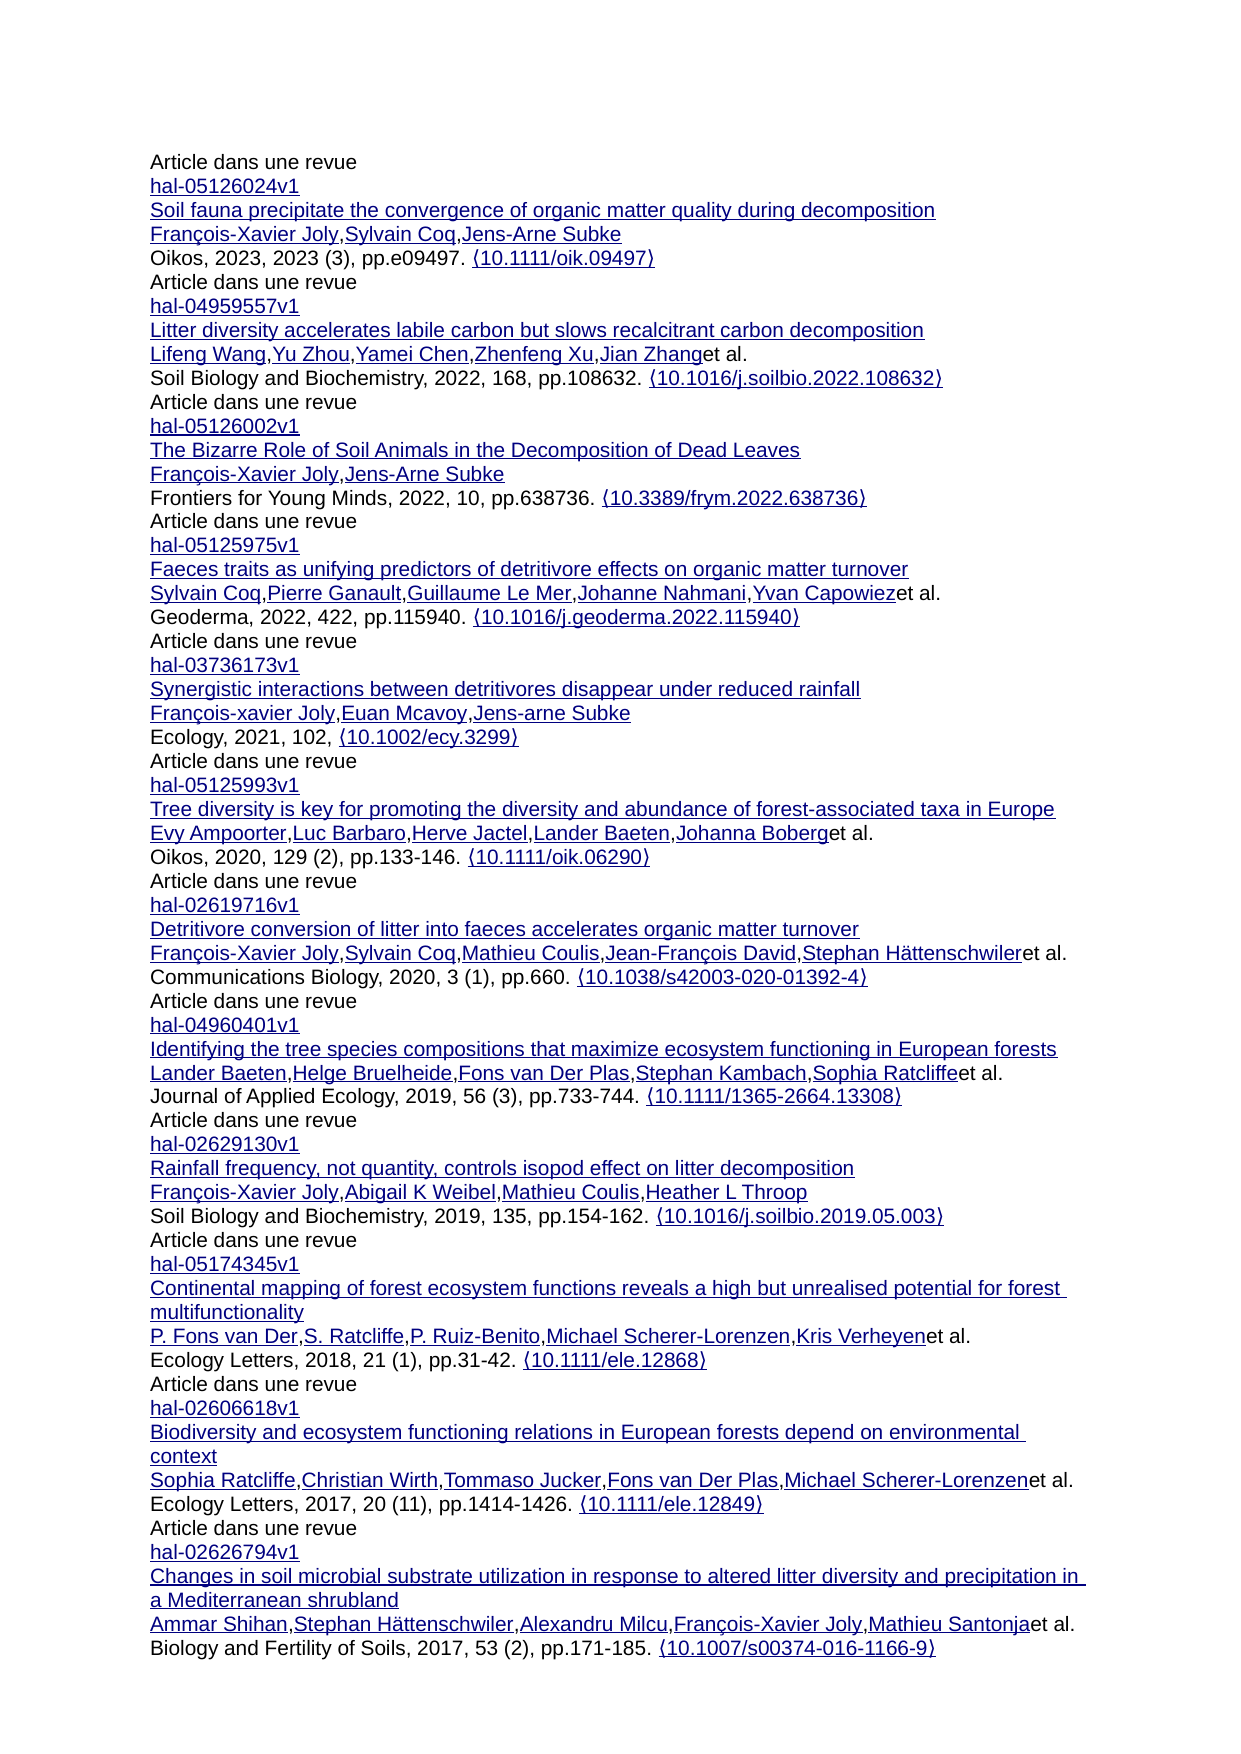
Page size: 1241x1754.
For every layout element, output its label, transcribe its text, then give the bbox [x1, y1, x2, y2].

table_cell Faeces traits as unifying predictors of detritivore effects on organic matter turnover Sylvain Coq,Pierre Ganault,Guillaume Le Mer,Johanne Nahmani,Yvan Capowiezet al. Geoderma, 2022, 422, pp.115940. ⟨10.1016/j.geoderma.2022.115940⟩ Article dans une revue hal-03736173v1 [150, 557, 1090, 677]
table_cell Identifying the tree species compositions that maximize ecosystem functioning in European forests Lander Baeten,Helge Bruelheide,Fons van Der Plas,Stephan Kambach,Sophia Ratcliffeet al. Journal of Applied Ecology, 2019, 56 (3), pp.733-744. ⟨10.1111/1365-2664.13308⟩ Article dans une revue hal-02629130v1 [150, 1036, 1090, 1156]
table_cell Continental mapping of forest ecosystem functions reveals a high but unrealised potential for forest multifunctionality P. Fons van Der,S. Ratcliffe,P. Ruiz-Benito,Michael Scherer-Lorenzen,Kris Verheyenet al. Ecology Letters, 2018, 21 (1), pp.31-42. ⟨10.1111/ele.12868⟩ Article dans une revue hal-02606618v1 [150, 1276, 1090, 1420]
table_cell Synergistic interactions between detritivores disappear under reduced rainfall François‐xavier Joly,Euan Mcavoy,Jens‐arne Subke Ecology, 2021, 102, ⟨10.1002/ecy.3299⟩ Article dans une revue hal-05125993v1 [150, 677, 1090, 797]
table_cell The Bizarre Role of Soil Animals in the Decomposition of Dead Leaves François-Xavier Joly,Jens-Arne Subke Frontiers for Young Minds, 2022, 10, pp.638736. ⟨10.3389/frym.2022.638736⟩ Article dans une revue hal-05125975v1 [150, 438, 1090, 557]
table_cell Article dans une revue hal-05126024v1 [150, 150, 1090, 198]
table_cell Litter diversity accelerates labile carbon but slows recalcitrant carbon decomposition Lifeng Wang,Yu Zhou,Yamei Chen,Zhenfeng Xu,Jian Zhanget al. Soil Biology and Biochemistry, 2022, 168, pp.108632. ⟨10.1016/j.soilbio.2022.108632⟩ Article dans une revue hal-05126002v1 [150, 318, 1090, 437]
table_cell Rainfall frequency, not quantity, controls isopod effect on litter decomposition François-Xavier Joly,Abigail K Weibel,Mathieu Coulis,Heather L Throop Soil Biology and Biochemistry, 2019, 135, pp.154-162. ⟨10.1016/j.soilbio.2019.05.003⟩ Article dans une revue hal-05174345v1 [150, 1156, 1090, 1276]
table_cell Soil fauna precipitate the convergence of organic matter quality during decomposition François-Xavier Joly,Sylvain Coq,Jens-Arne Subke Oikos, 2023, 2023 (3), pp.e09497. ⟨10.1111/oik.09497⟩ Article dans une revue hal-04959557v1 [150, 198, 1090, 318]
table_cell Detritivore conversion of litter into faeces accelerates organic matter turnover François-Xavier Joly,Sylvain Coq,Mathieu Coulis,Jean-François David,Stephan Hättenschwileret al. Communications Biology, 2020, 3 (1), pp.660. ⟨10.1038/s42003-020-01392-4⟩ Article dans une revue hal-04960401v1 [150, 917, 1090, 1036]
table_cell Tree diversity is key for promoting the diversity and abundance of forest‐associated taxa in Europe Evy Ampoorter,Luc Barbaro,Herve Jactel,Lander Baeten,Johanna Boberget al. Oikos, 2020, 129 (2), pp.133-146. ⟨10.1111/oik.06290⟩ Article dans une revue hal-02619716v1 [150, 797, 1090, 917]
table_cell Biodiversity and ecosystem functioning relations in European forests depend on environmental context Sophia Ratcliffe,Christian Wirth,Tommaso Jucker,Fons van Der Plas,Michael Scherer-Lorenzenet al. Ecology Letters, 2017, 20 (11), pp.1414-1426. ⟨10.1111/ele.12849⟩ Article dans une revue hal-02626794v1 [150, 1420, 1090, 1563]
table_cell Changes in soil microbial substrate utilization in response to altered litter diversity and precipitation in a Mediterranean shrubland Ammar Shihan,Stephan Hättenschwiler,Alexandru Milcu,François-Xavier Joly,Mathieu Santonjaet al. Biology and Fertility of Soils, 2017, 53 (2), pp.171-185. ⟨10.1007/s00374-016-1166-9⟩ [150, 1564, 1090, 1659]
